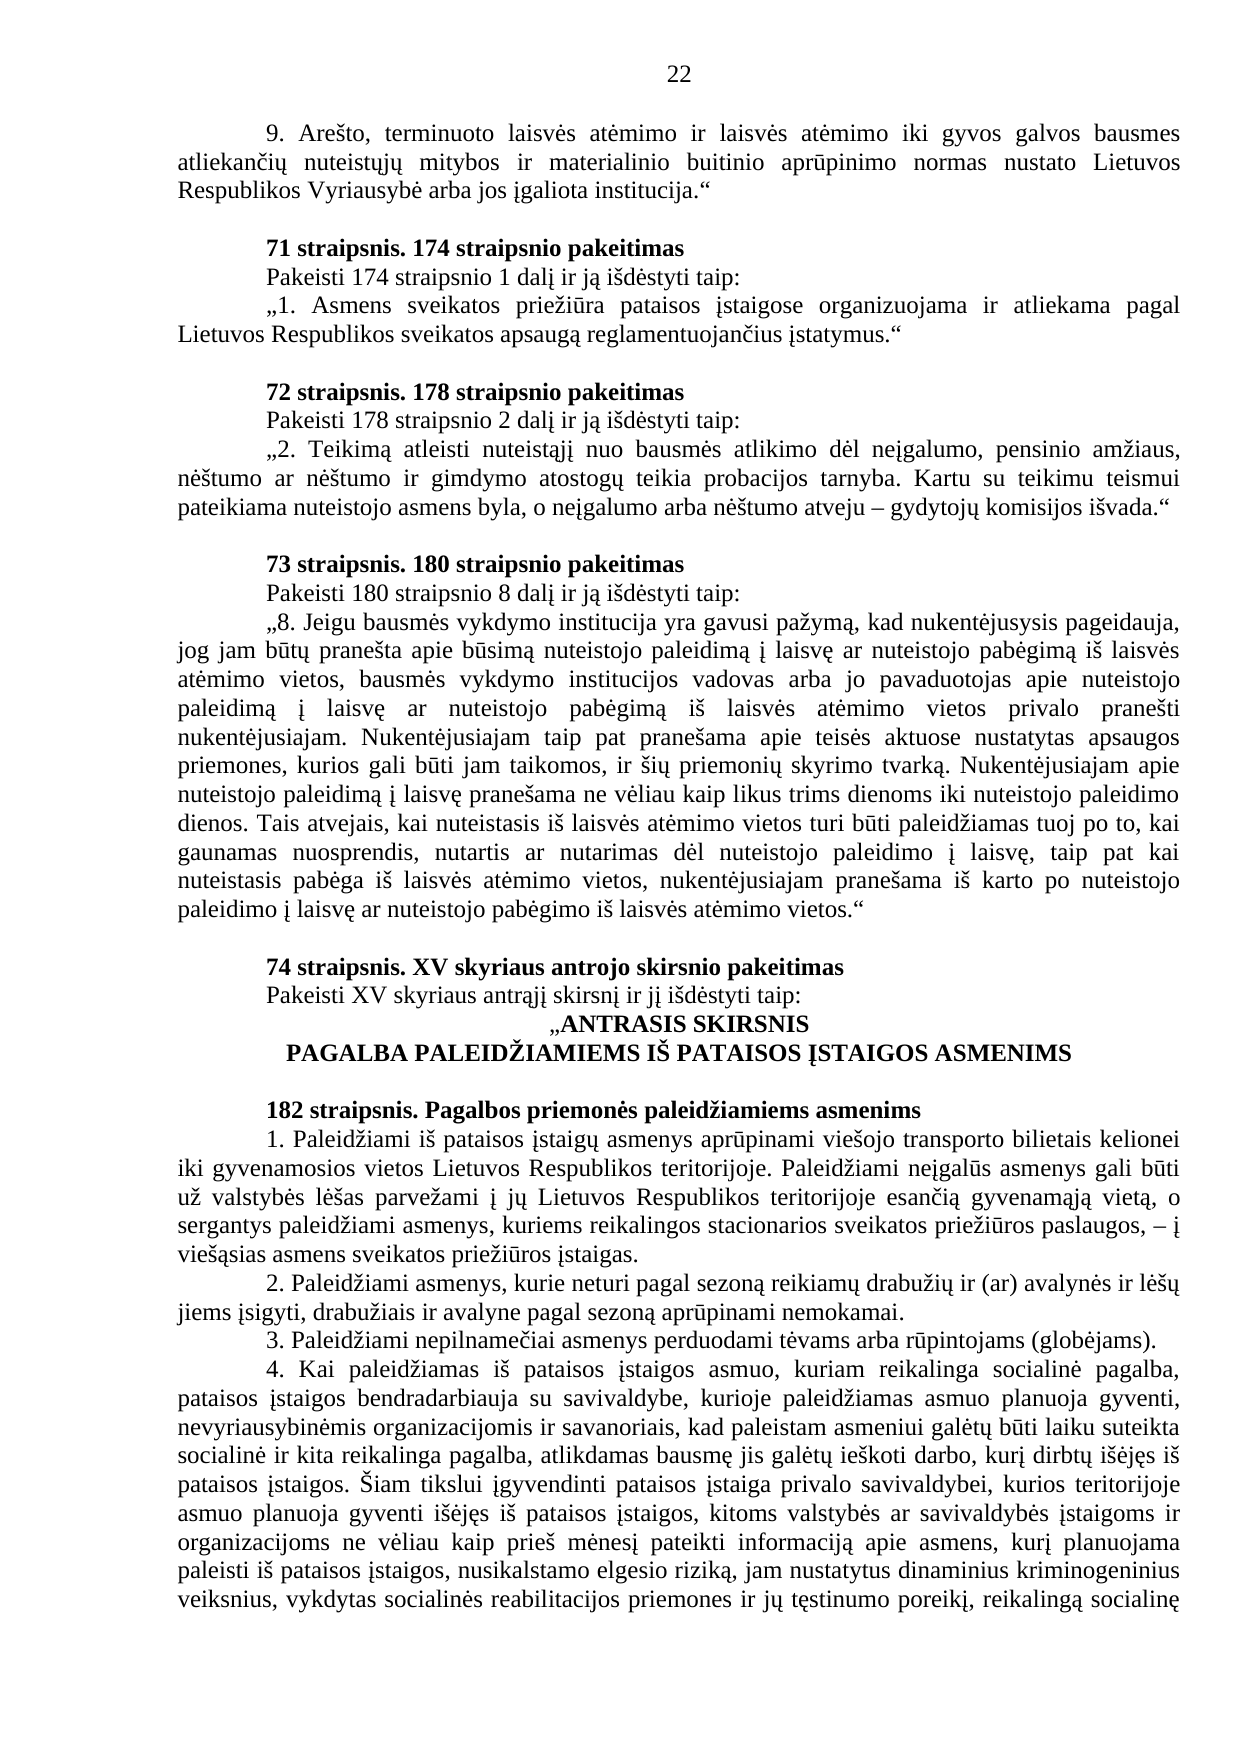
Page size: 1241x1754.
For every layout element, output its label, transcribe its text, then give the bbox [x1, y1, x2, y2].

text Pakeisti XV skyriaus antrąjį skirsnį ir jį išdėstyti taip: [177, 981, 1181, 1009]
text Pakeisti 178 straipsnio 2 dalį ir ją išdėstyti taip: [177, 406, 1181, 434]
text 72 straipsnis. 178 straipsnio pakeitimas [177, 377, 1181, 406]
text 4. Kai paleidžiamas iš pataisos įstaigos asmuo, kuriam reikalinga socialinė pagalba, pataisos įstaigos bendradarbiauja su savivaldybe, kurioje paleidžiamas asmuo planuoja gyventi, nevyriausybinėmis organizacijomis ir savanoriais, kad paleistam asmeniui galėtų būti laiku suteikta socialinė ir kita reikalinga pagalba, atlikdamas bausmę jis galėtų ieškoti darbo, kurį dirbtų išėjęs iš pataisos įstaigos. Šiam tikslui įgyvendinti pataisos įstaiga privalo savivaldybei, kurios teritorijoje asmuo planuoja gyventi išėjęs iš pataisos įstaigos, kitoms valstybės ar savivaldybės įstaigoms ir organizacijoms ne vėliau kaip prieš mėnesį pateikti informaciją apie asmens, kurį planuojama paleisti iš pataisos įstaigos, nusikalstamo elgesio riziką, jam nustatytus dinaminius kriminogeninius veiksnius, vykdytas socialinės reabilitacijos priemones ir jų tęstinumo poreikį, reikalingą socialinę [177, 1354, 1181, 1613]
text „8. Jeigu bausmės vykdymo institucija yra gavusi pažymą, kad nukentėjusysis pageidauja, jog jam būtų pranešta apie būsimą nuteistojo paleidimą į laisvę ar nuteistojo pabėgimą iš laisvės atėmimo vietos, bausmės vykdymo institucijos vadovas arba jo pavaduotojas apie nuteistojo paleidimą į laisvę ar nuteistojo pabėgimą iš laisvės atėmimo vietos privalo pranešti nukentėjusiajam. Nukentėjusiajam taip pat pranešama apie teisės aktuose nustatytas apsaugos priemones, kurios gali būti jam taikomos, ir šių priemonių skyrimo tvarką. Nukentėjusiajam apie nuteistojo paleidimą į laisvę pranešama ne vėliau kaip likus trims dienoms iki nuteistojo paleidimo dienos. Tais atvejais, kai nuteistasis iš laisvės atėmimo vietos turi būti paleidžiamas tuoj po to, kai gaunamas nuosprendis, nutartis ar nutarimas dėl nuteistojo paleidimo į laisvę, taip pat kai nuteistasis pabėga iš laisvės atėmimo vietos, nukentėjusiajam pranešama iš karto po nuteistojo paleidimo į laisvę ar nuteistojo pabėgimo iš laisvės atėmimo vietos.“ [177, 607, 1181, 923]
text „2. Teikimą atleisti nuteistąjį nuo bausmės atlikimo dėl neįgalumo, pensinio amžiaus, nėštumo ar nėštumo ir gimdymo atostogų teikia probacijos tarnyba. Kartu su teikimu teismui pateikiama nuteistojo asmens byla, o neįgalumo arba nėštumo atveju – gydytojų komisijos išvada.“ [177, 434, 1181, 521]
text Pakeisti 180 straipsnio 8 dalį ir ją išdėstyti taip: [177, 578, 1181, 607]
text PAGALBA PALEIDŽIAMIEMS IŠ PATAISOS ĮSTAIGOS ASMENIMS [177, 1038, 1181, 1067]
text 9. Arešto, terminuoto laisvės atėmimo ir laisvės atėmimo iki gyvos galvos bausmes atliekančių nuteistųjų mitybos ir materialinio buitinio aprūpinimo normas nustato Lietuvos Respublikos Vyriausybė arba jos įgaliota institucija.“ [177, 118, 1181, 204]
text 74 straipsnis. XV skyriaus antrojo skirsnio pakeitimas [177, 952, 1181, 981]
text 3. Paleidžiami nepilnamečiai asmenys perduodami tėvams arba rūpintojams (globėjams). [177, 1326, 1181, 1354]
text „ANTRASIS SKIRSNIS [177, 1009, 1181, 1038]
text 182 straipsnis. Pagalbos priemonės paleidžiamiems asmenims [266, 1096, 1181, 1124]
text 71 straipsnis. 174 straipsnio pakeitimas [177, 233, 1181, 262]
text 2. Paleidžiami asmenys, kurie neturi pagal sezoną reikiamų drabužių ir (ar) avalynės ir lėšų jiems įsigyti, drabužiais ir avalyne pagal sezoną aprūpinami nemokamai. [177, 1268, 1181, 1326]
text 73 straipsnis. 180 straipsnio pakeitimas [177, 549, 1181, 578]
text Pakeisti 174 straipsnio 1 dalį ir ją išdėstyti taip: [177, 262, 1181, 291]
text 1. Paleidžiami iš pataisos įstaigų asmenys aprūpinami viešojo transporto bilietais kelionei iki gyvenamosios vietos Lietuvos Respublikos teritorijoje. Paleidžiami neįgalūs asmenys gali būti už valstybės lėšas parvežami į jų Lietuvos Respublikos teritorijoje esančią gyvenamąją vietą, o sergantys paleidžiami asmenys, kuriems reikalingos stacionarios sveikatos priežiūros paslaugos, – į viešąsias asmens sveikatos priežiūros įstaigas. [177, 1124, 1181, 1268]
text „1. Asmens sveikatos priežiūra pataisos įstaigose organizuojama ir atliekama pagal Lietuvos Respublikos sveikatos apsaugą reglamentuojančius įstatymus.“ [177, 291, 1181, 348]
